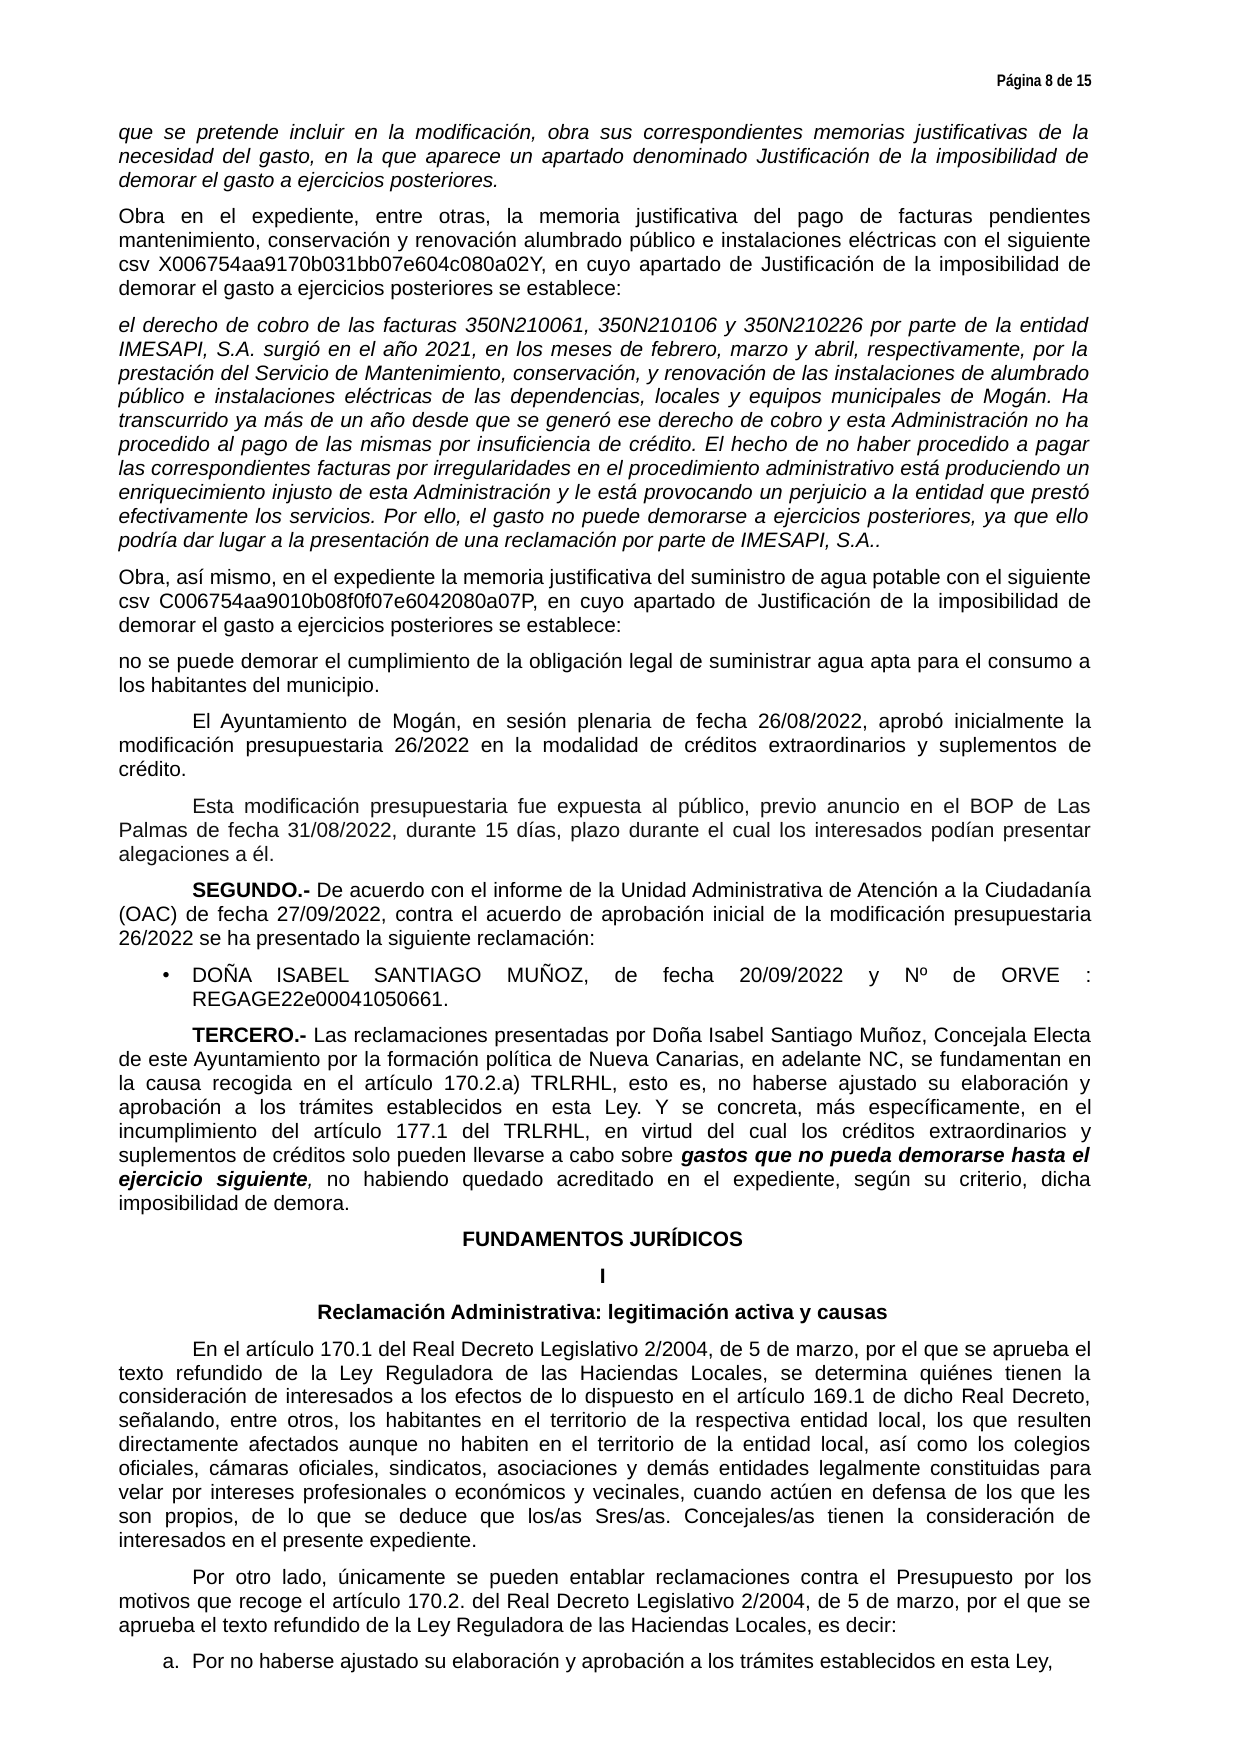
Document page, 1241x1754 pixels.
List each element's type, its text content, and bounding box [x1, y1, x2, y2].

text Obra, así mismo, en el expediente la memoria justificativa del suministro de agua potable con el siguiente csv C006754aa9010b08f0f07e6042080a07P, en cuyo apartado de Justificación de la imposibilidad de demorar el gasto a ejercicios posteriores se establece: [118, 564, 1092, 636]
text que se pretende incluir en la modificación, obra sus correspondientes memorias justificativas de la necesidad del gasto, en la que aparece un apartado denominado Justificación de la imposibilidad de demorar el gasto a ejercicios posteriores. [118, 120, 1092, 192]
text SEGUNDO.- De acuerdo con el informe de la Unidad Administrativa de Atención a la Ciudadanía (OAC) de fecha 27/09/2022, contra el acuerdo de aprobación inicial de la modificación presupuestaria 26/2022 se ha presentado la siguiente reclamación: [118, 878, 1092, 950]
text En el artículo 170.1 del Real Decreto Legislativo 2/2004, de 5 de marzo, por el que se aprueba el texto refundido de la Ley Reguladora de las Haciendas Locales, se determina quiénes tienen la consideración de interesados a los efectos de lo dispuesto en el artículo 169.1 de dicho Real Decreto, señalando, entre otros, los habitantes en el territorio de la respectiva entidad local, los que resulten directamente afectados aunque no habiten en el territorio de la entidad local, así como los colegios oficiales, cámaras oficiales, sindicatos, asociaciones y demás entidades legalmente constituidas para velar por intereses profesionales o económicos y vecinales, cuando actúen en defensa de los que les son propios, de lo que se deduce que los/as Sres/as. Concejales/as tienen la consideración de interesados en el presente expediente. [118, 1336, 1092, 1552]
text Esta modificación presupuestaria fue expuesta al público, previo anuncio en el BOP de Las Palmas de fecha 31/08/2022, durante 15 días, plazo durante el cual los interesados podían presentar alegaciones a él. [118, 794, 1092, 866]
text TERCERO.- Las reclamaciones presentadas por Doña Isabel Santiago Muñoz, Concejala Electa de este Ayuntamiento por la formación política de Nueva Canarias, en adelante NC, se fundamentan en la causa recogida en el artículo 170.2.a) TRLRHL, esto es, no haberse ajustado su elaboración y aprobación a los trámites establecidos en esta Ley. Y se concreta, más específicamente, en el incumplimiento del artículo 177.1 del TRLRHL, en virtud del cual los créditos extraordinarios y suplementos de créditos solo pueden llevarse a cabo sobre gastos que no pueda demorarse hasta el ejercicio siguiente, no habiendo quedado acreditado en el expediente, según su criterio, dicha imposibilidad de demora. [118, 1023, 1092, 1214]
list DOÑA ISABEL SANTIAGO MUÑOZ, de fecha 20/09/2022 y Nº de ORVE : REGAGE22e00041050661. [162, 962, 1092, 1010]
text FUNDAMENTOS JURÍDICOS [118, 1227, 1092, 1251]
text no se puede demorar el cumplimiento de la obligación legal de suministrar agua apta para el consumo a los habitantes del municipio. [118, 649, 1092, 697]
list Por no haberse ajustado su elaboración y aprobación a los trámites establecidos en esta Ley, [162, 1649, 1092, 1673]
text Reclamación Administrativa: legitimación activa y causas [118, 1300, 1092, 1324]
text Por otro lado, únicamente se pueden entablar reclamaciones contra el Presupuesto por los motivos que recoge el artículo 170.2. del Real Decreto Legislativo 2/2004, de 5 de marzo, por el que se aprueba el texto refundido de la Ley Reguladora de las Haciendas Locales, es decir: [118, 1564, 1092, 1636]
text El Ayuntamiento de Mogán, en sesión plenaria de fecha 26/08/2022, aprobó inicialmente la modificación presupuestaria 26/2022 en la modalidad de créditos extraordinarios y suplementos de crédito. [118, 709, 1092, 781]
text el derecho de cobro de las facturas 350N210061, 350N210106 y 350N210226 por parte de la entidad IMESAPI, S.A. surgió en el año 2021, en los meses de febrero, marzo y abril, respectivamente, por la prestación del Servicio de Mantenimiento, conservación, y renovación de las instalaciones de alumbrado público e instalaciones eléctricas de las dependencias, locales y equipos municipales de Mogán. Ha transcurrido ya más de un año desde que se generó ese derecho de cobro y esta Administración no ha procedido al pago de las mismas por insuficiencia de crédito. El hecho de no haber procedido a pagar las correspondientes facturas por irregularidades en el procedimiento administrativo está produciendo un enriquecimiento injusto de esta Administración y le está provocando un perjuicio a la entidad que prestó efectivamente los servicios. Por ello, el gasto no puede demorarse a ejercicios posteriores, ya que ello podría dar lugar a la presentación de una reclamación por parte de IMESAPI, S.A.. [118, 312, 1092, 552]
text Obra en el expediente, entre otras, la memoria justificativa del pago de facturas pendientes mantenimiento, conservación y renovación alumbrado público e instalaciones eléctricas con el siguiente csv X006754aa9170b031bb07e604c080a02Y, en cuyo apartado de Justificación de la imposibilidad de demorar el gasto a ejercicios posteriores se establece: [118, 204, 1092, 300]
text I [118, 1263, 1092, 1287]
